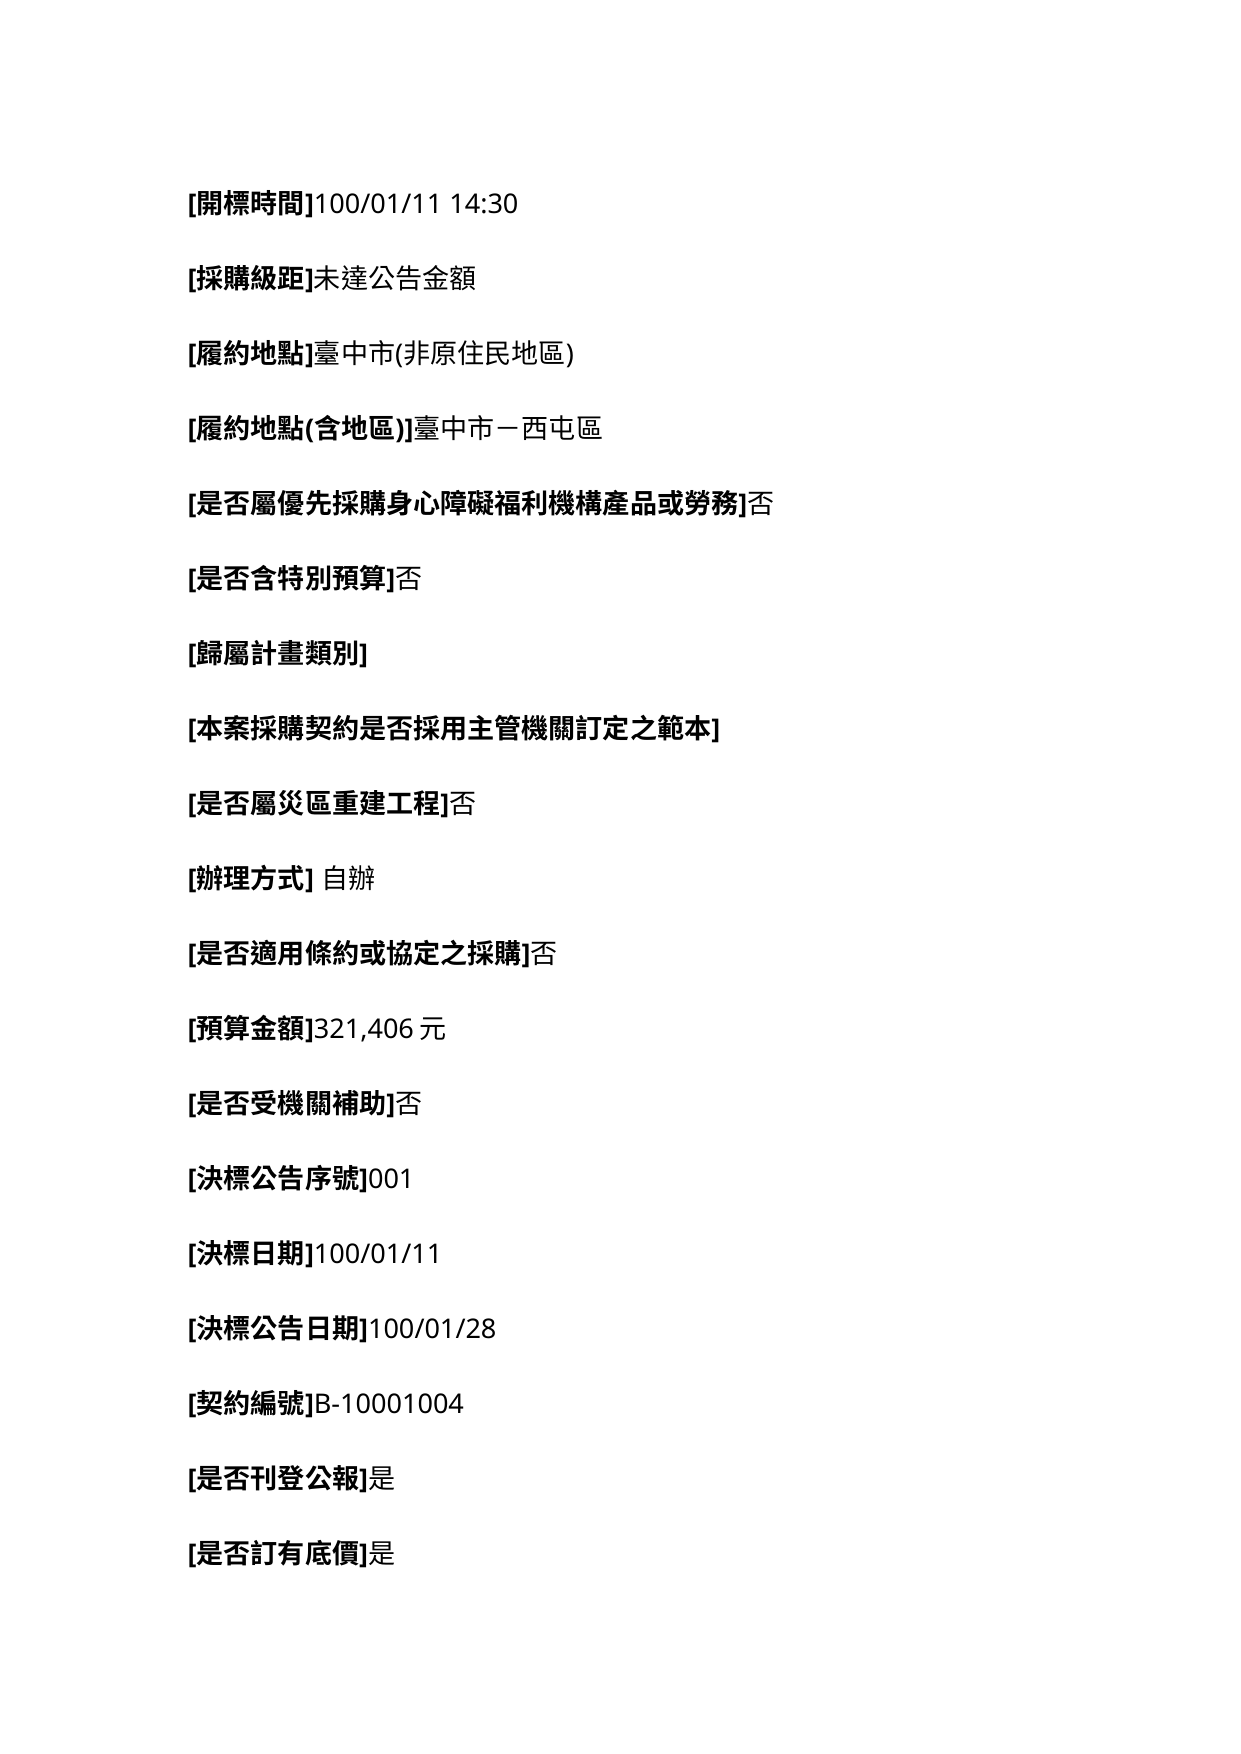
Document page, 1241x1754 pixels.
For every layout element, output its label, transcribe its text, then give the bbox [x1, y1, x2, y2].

text [機關代碼]3.1.13 [機關名稱]內政部空中勤務總隊 [單位名稱]秘書室 [機關地址]231新北市新店區北新路3段200號10樓 [聯絡人]陳淑靜 [聯絡電話]02-89111100分機706 [傳真號碼]02-89127023 [標案案號]B-10001004 [標案名稱]NA-102號機緊急需求管路14項17件航材財物採購案 [招標方式]限制性招標(未經公開評選或公開徵求) [決標方式]最低標 [是否依機關異質採購最低標作業須知辦理] 否 [是否複數決標]否 [是否屬契約變更]否 [標的分類]財物類496航空器, 太空船及其零件 [是否應依公共工程專業技師簽證規則實施技師簽證]否 [限制性招標依據之法條]採購法第22條第1項第2款 [開標時間]100/01/11 14:30 [採購級距]未達公告金額 [履約地點]臺中市(非原住民地區) [履約地點(含地區)]臺中市－西屯區 [是否屬優先採購身心障礙福利機構產品或勞務]否 [是否含特別預算]否 [歸屬計畫類別] [本案採購契約是否採用主管機關訂定之範本] [是否屬災區重建工程]否 [辦理方式] 自辦 [是否適用條約或協定之採購]否 [預算金額]321,406元 [是否受機關補助]否 [決標公告序號]001 [決標日期]100/01/11 [決標公告日期]100/01/28 [契約編號]B-10001004 [是否刊登公報]是 [是否訂有底價]是 [底價金額是否公開]是 [底價金額]297,515元 [總決標金額]297,515元 [總決標金額是否公開]是 [是否依採購法第58條規定採次低標或次次低標決標]否 [契約是否訂有依物價指數調整價金規定]否 [投標廠商家數]1 [得標廠商代碼]197702516C [得標廠商名稱]歐洲直升機東南亞有限公司 [是否得標]是 [得標廠商地址]110 Seletar Aerospace View Singapore 797562 [得標廠商電話]65-65927212 [決標金額]297,515元 [得標廠商國別]新加坡(SINGAPORE) [原產地國別]新加坡(SINGAPORE) [是否為中小企業]否 [預估分包予中小企業之金額]0元 [履約起迄日期]100/01/12－100/05/11 [決標品項數]1 [品項名稱:1]B-10001004 [得標廠商:1]歐洲直升機東南亞有限公司 [(預估)數量]17 [決標金額]297,515 [底價金額]297,515 [履約執行機關代碼]3.1.13 [履約執行機關名稱] [附加說明]一、本案採限制性招標邀請1家廠商議價，以歐元為議價幣別，依辦理決標前一辦公日（100年1月10日）臺灣銀行外匯交易歐元收盤即期賣出匯率（37.90）折算本案相關金額資料如次： 1、預算金額為歐元8,251.77元（折算為新臺幣312,742元整）。 2、採購金額為歐元8,251.77元（折算為新臺幣312,742元整）。 3、底價為歐元7,850元（折算為新臺幣297,515元整）。 4、決標總價為歐元7,850元（折算為新臺幣297,515元整）。 二、旨揭採購預算金額（含5%營業稅）為歐元8,251.77元，故採購金額為歐元8,251.77元整（以臺灣銀行99年12月27日牌告歐元匯率38.95換算新臺幣為32萬1,406元整）。 [187, 164, 1053, 1589]
